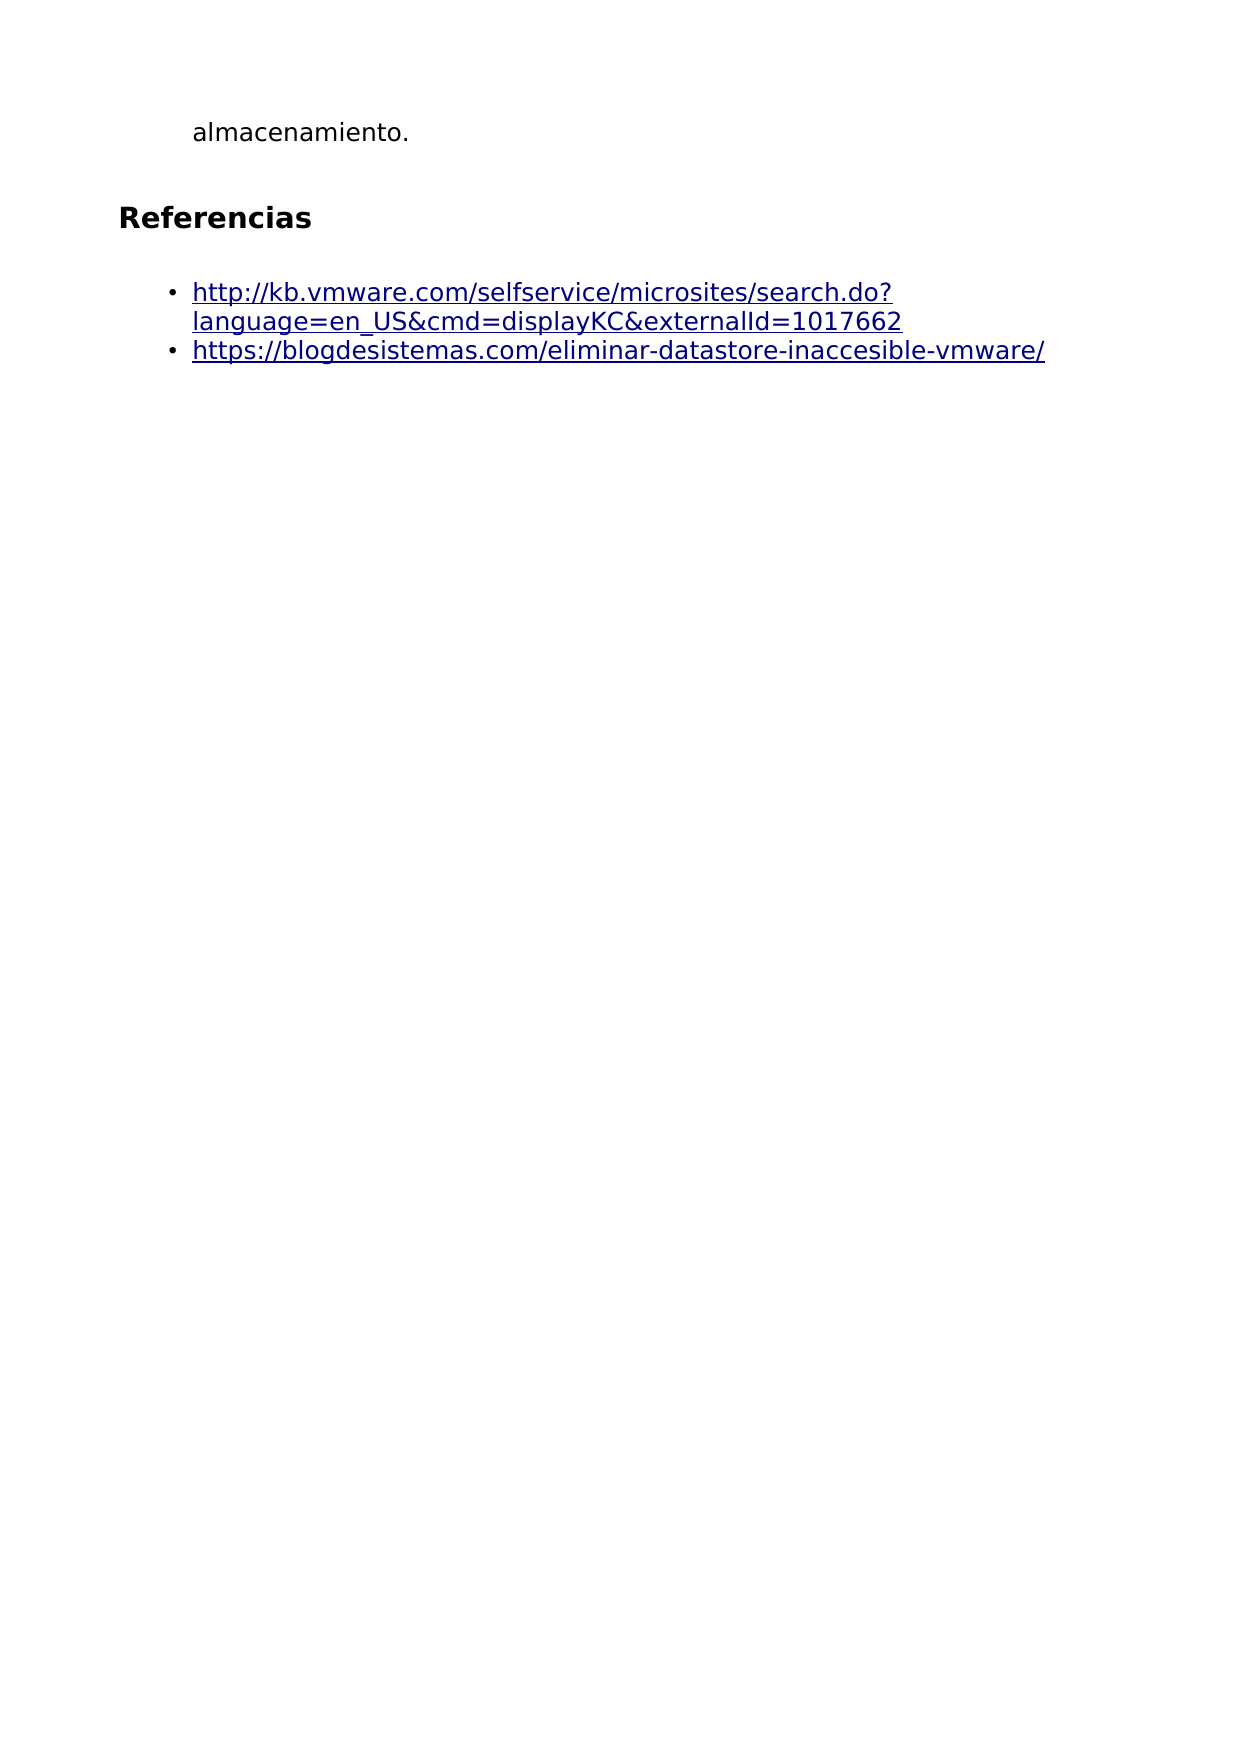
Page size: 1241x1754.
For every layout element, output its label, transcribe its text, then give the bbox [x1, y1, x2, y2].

subtitle Referencias [118, 202, 1122, 236]
list https://blogdesistemas.com/eliminar-datastore-inaccesible-vmware/ [177, 336, 1122, 365]
list http://kb.vmware.com/selfservice/microsites/search.do?language=en_US&cmd=displayKC&externalId=1017662 [177, 278, 1122, 336]
list almacenamiento. [177, 118, 1122, 147]
